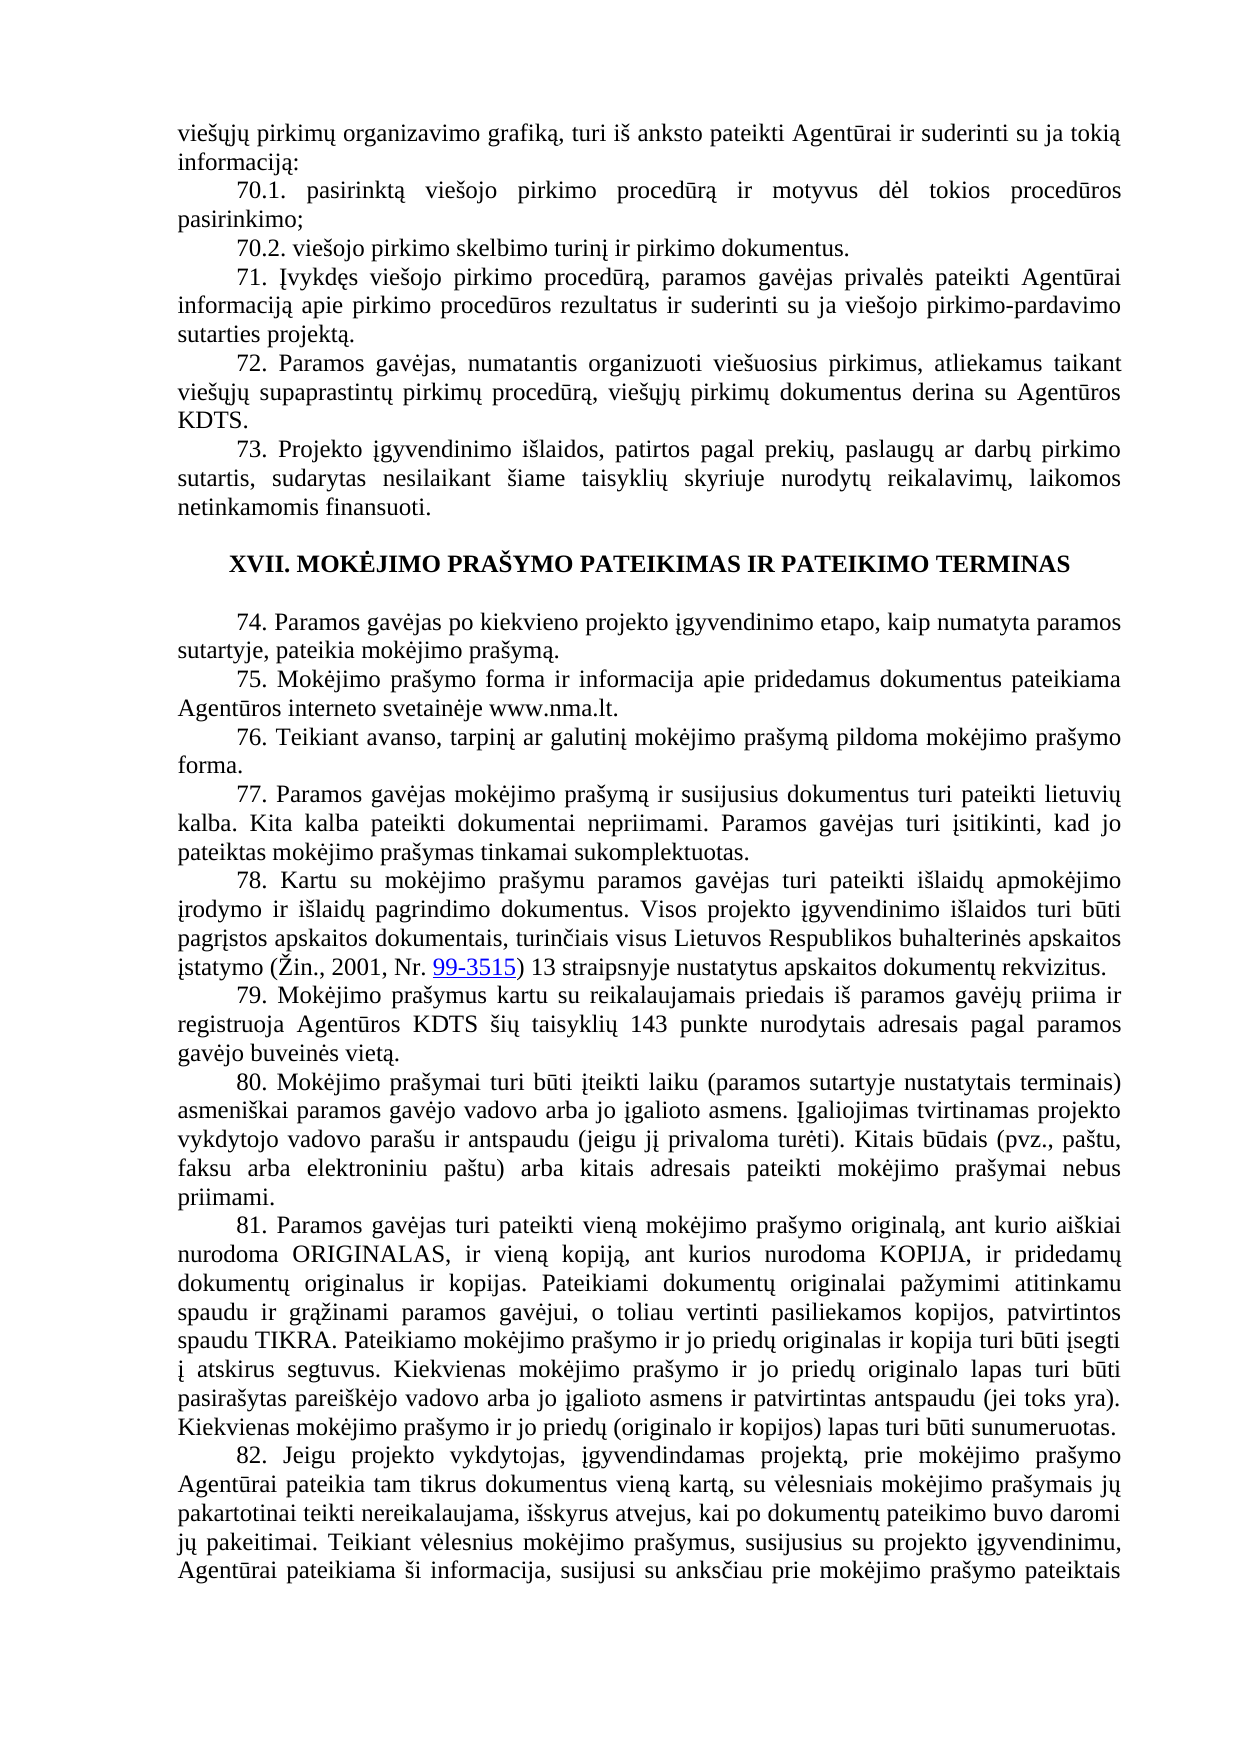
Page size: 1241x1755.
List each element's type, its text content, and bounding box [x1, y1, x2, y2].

text 80. Mokėjimo prašymai turi būti įteikti laiku (paramos sutartyje nustatytais terminais) asmeniškai paramos gavėjo vadovo arba jo įgalioto asmens. Įgaliojimas tvirtinamas projekto vykdytojo vadovo parašu ir antspaudu (jeigu jį privaloma turėti). Kitais būdais (pvz., paštu, faksu arba elektroniniu paštu) arba kitais adresais pateikti mokėjimo prašymai nebus priimami. [177, 1067, 1122, 1211]
text 71. Įvykdęs viešojo pirkimo procedūrą, paramos gavėjas privalės pateikti Agentūrai informaciją apie pirkimo procedūros rezultatus ir suderinti su ja viešojo pirkimo-pardavimo sutarties projektą. [177, 262, 1122, 348]
text 76. Teikiant avanso, tarpinį ar galutinį mokėjimo prašymą pildoma mokėjimo prašymo forma. [177, 722, 1122, 779]
text XVII. MOKĖJIMO PRAŠYMO PATEIKIMAS IR PATEIKIMO TERMINAS [177, 549, 1122, 578]
text 77. Paramos gavėjas mokėjimo prašymą ir susijusius dokumentus turi pateikti lietuvių kalba. Kita kalba pateikti dokumentai nepriimami. Paramos gavėjas turi įsitikinti, kad jo pateiktas mokėjimo prašymas tinkamai sukomplektuotas. [177, 779, 1122, 866]
text 79. Mokėjimo prašymus kartu su reikalaujamais priedais iš paramos gavėjų priima ir registruoja Agentūros KDTS šių taisyklių 143 punkte nurodytais adresais pagal paramos gavėjo buveinės vietą. [177, 981, 1122, 1067]
text viešųjų pirkimų organizavimo grafiką, turi iš anksto pateikti Agentūrai ir suderinti su ja tokią informaciją: [177, 118, 1122, 176]
text 81. Paramos gavėjas turi pateikti vieną mokėjimo prašymo originalą, ant kurio aiškiai nurodoma ORIGINALAS, ir vieną kopiją, ant kurios nurodoma KOPIJA, ir pridedamų dokumentų originalus ir kopijas. Pateikiami dokumentų originalai pažymimi atitinkamu spaudu ir grąžinami paramos gavėjui, o toliau vertinti pasiliekamos kopijos, patvirtintos spaudu TIKRA. Pateikiamo mokėjimo prašymo ir jo priedų originalas ir kopija turi būti įsegti į atskirus segtuvus. Kiekvienas mokėjimo prašymo ir jo priedų originalo lapas turi būti pasirašytas pareiškėjo vadovo arba jo įgalioto asmens ir patvirtintas antspaudu (jei toks yra). Kiekvienas mokėjimo prašymo ir jo priedų (originalo ir kopijos) lapas turi būti sunumeruotas. [177, 1211, 1122, 1441]
text 73. Projekto įgyvendinimo išlaidos, patirtos pagal prekių, paslaugų ar darbų pirkimo sutartis, sudarytas nesilaikant šiame taisyklių skyriuje nurodytų reikalavimų, laikomos netinkamomis finansuoti. [177, 434, 1122, 521]
text 78. Kartu su mokėjimo prašymu paramos gavėjas turi pateikti išlaidų apmokėjimo įrodymo ir išlaidų pagrindimo dokumentus. Visos projekto įgyvendinimo išlaidos turi būti pagrįstos apskaitos dokumentais, turinčiais visus Lietuvos Respublikos buhalterinės apskaitos įstatymo (Žin., 2001, Nr. 99-3515) 13 straipsnyje nustatytus apskaitos dokumentų rekvizitus. [177, 866, 1122, 981]
text 70.1. pasirinktą viešojo pirkimo procedūrą ir motyvus dėl tokios procedūros pasirinkimo; [177, 176, 1122, 233]
text 82. Jeigu projekto vykdytojas, įgyvendindamas projektą, prie mokėjimo prašymo Agentūrai pateikia tam tikrus dokumentus vieną kartą, su vėlesniais mokėjimo prašymais jų pakartotinai teikti nereikalaujama, išskyrus atvejus, kai po dokumentų pateikimo buvo daromi jų pakeitimai. Teikiant vėlesnius mokėjimo prašymus, susijusius su projekto įgyvendinimu, Agentūrai pateikiama ši informacija, susijusi su anksčiau prie mokėjimo prašymo pateiktais [177, 1441, 1122, 1584]
text 70.2. viešojo pirkimo skelbimo turinį ir pirkimo dokumentus. [177, 233, 1122, 262]
text 72. Paramos gavėjas, numatantis organizuoti viešuosius pirkimus, atliekamus taikant viešųjų supaprastintų pirkimų procedūrą, viešųjų pirkimų dokumentus derina su Agentūros KDTS. [177, 348, 1122, 434]
text 75. Mokėjimo prašymo forma ir informacija apie pridedamus dokumentus pateikiama Agentūros interneto svetainėje www.nma.lt. [177, 664, 1122, 722]
text 74. Paramos gavėjas po kiekvieno projekto įgyvendinimo etapo, kaip numatyta paramos sutartyje, pateikia mokėjimo prašymą. [177, 607, 1122, 664]
